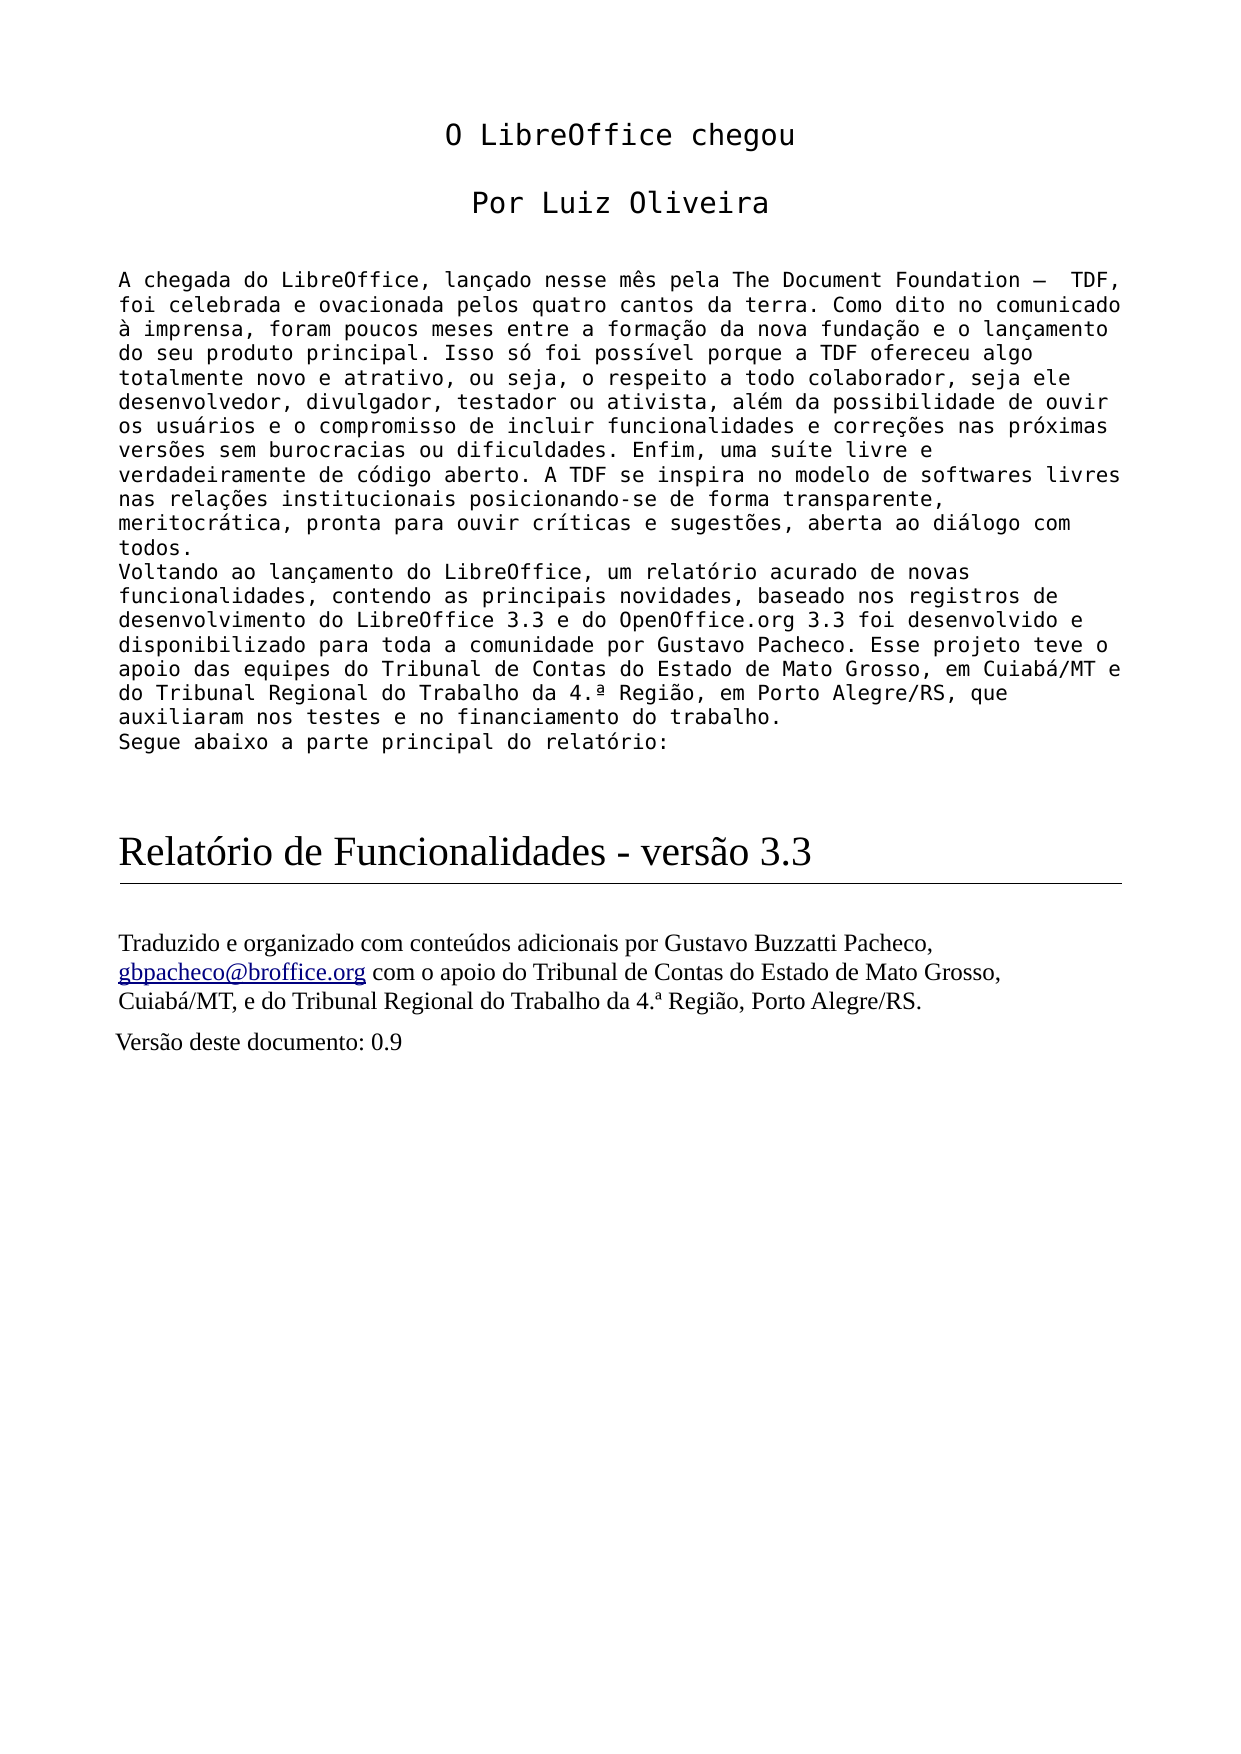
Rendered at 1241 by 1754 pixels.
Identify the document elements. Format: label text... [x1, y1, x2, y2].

text A chegada do LibreOffice, lançado nesse mês pela The Document Foundation ̶ TDF, foi celebrada e ovacionada pelos quatro cantos da terra. Como dito no comunicado à imprensa, foram poucos meses entre a formação da nova fundação e o lançamento do seu produto principal. Isso só foi possível porque a TDF ofereceu algo totalmente novo e atrativo, ou seja, o respeito a todo colaborador, seja ele desenvolvedor, divulgador, testador ou ativista, além da possibilidade de ouvir os usuários e o compromisso de incluir funcionalidades e correções nas próximas versões sem burocracias ou dificuldades. Enfim, uma suíte livre e verdadeiramente de código aberto. A TDF se inspira no modelo de softwares livres nas relações institucionais posicionando-se de forma transparente, meritocrática, pronta para ouvir críticas e sugestões, aberta ao diálogo com todos. [118, 268, 1122, 560]
text Voltando ao lançamento do LibreOffice, um relatório acurado de novas funcionalidades, contendo as principais novidades, baseado nos registros de desenvolvimento do LibreOffice 3.3 e do OpenOffice.org 3.3 foi desenvolvido e disponibilizado para toda a comunidade por Gustavo Pacheco. Esse projeto teve o apoio das equipes do Tribunal de Contas do Estado de Mato Grosso, em Cuiabá/MT e do Tribunal Regional do Trabalho da 4.ª Região, em Porto Alegre/RS, que auxiliaram nos testes e no financiamento do trabalho. [118, 560, 1122, 730]
text Segue abaixo a parte principal do relatório: [118, 730, 1122, 754]
text O LibreOffice chegou [118, 118, 1122, 152]
text Relatório de Funcionalidades - versão 3.3 [118, 827, 1122, 875]
text Traduzido e organizado com conteúdos adicionais por Gustavo Buzzatti Pacheco, gbpacheco@broffice.org com o apoio do Tribunal de Contas do Estado de Mato Grosso, Cuiabá/MT, e do Tribunal Regional do Trabalho da 4.ª Região, Porto Alegre/RS. [118, 928, 1122, 1015]
text Por Luiz Oliveira [118, 186, 1122, 220]
text Versão deste documento: 0.9 [115, 1027, 1122, 1056]
